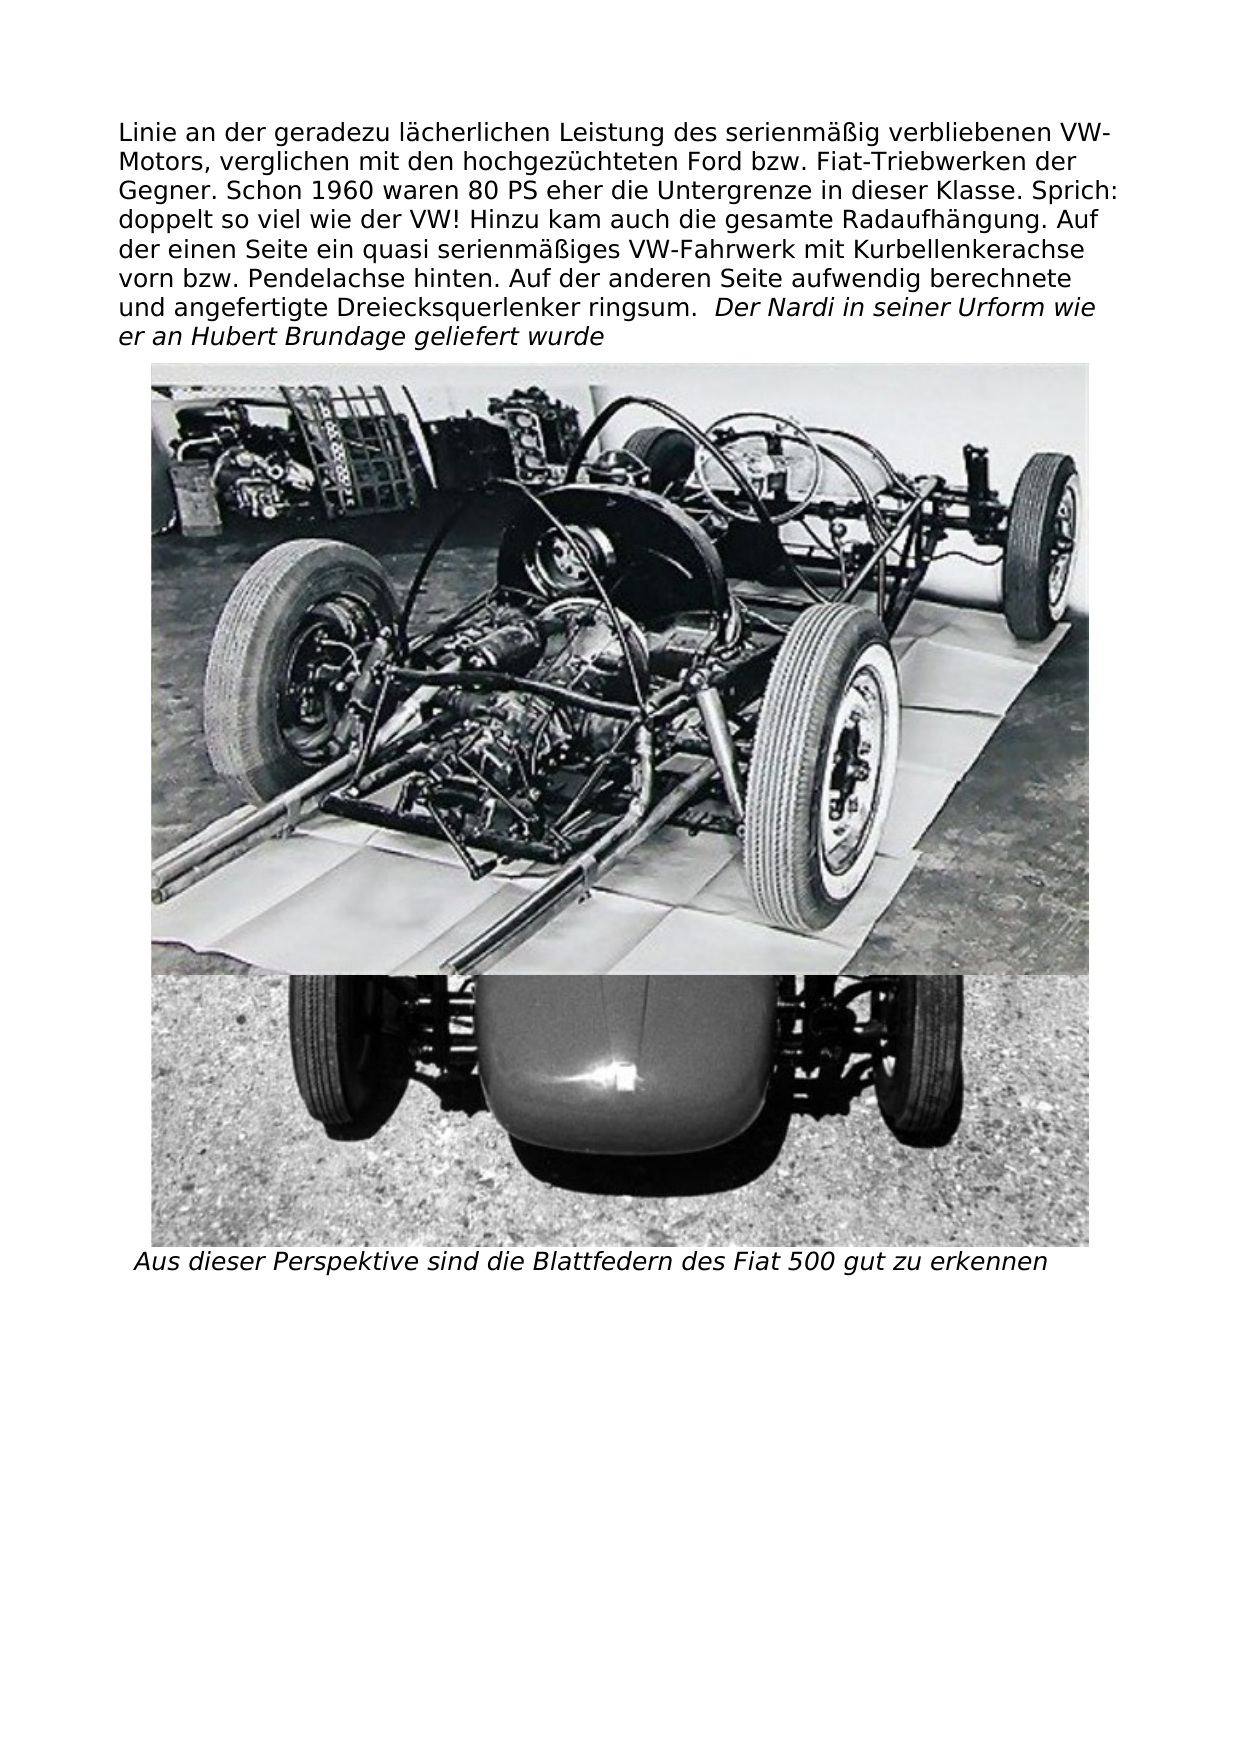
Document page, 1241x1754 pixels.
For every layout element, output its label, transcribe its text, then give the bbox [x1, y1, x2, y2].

text Aus dieser Perspektive sind die Blattfedern des Fiat 500 gut zu erkennen [118, 364, 1122, 1276]
text Linie an der geradezu lächerlichen Leistung des serienmäßig verbliebenen VW-Motors, verglichen mit den hochgezüchteten Ford bzw. Fiat-Triebwerken der Gegner. Schon 1960 waren 80 PS eher die Untergrenze in dieser Klasse. Sprich: doppelt so viel wie der VW! Hinzu kam auch die gesamte Radaufhängung. Auf der einen Seite ein quasi serienmäßiges VW-Fahrwerk mit Kurbellenkerachse vorn bzw. Pendelachse hinten. Auf der anderen Seite aufwendig berechnete und angefertigte Dreiecksquerlenker ringsum. Der Nardi in seiner Urform wie er an Hubert Brundage geliefert wurde [118, 118, 1122, 351]
picture [151, 363, 1089, 1247]
